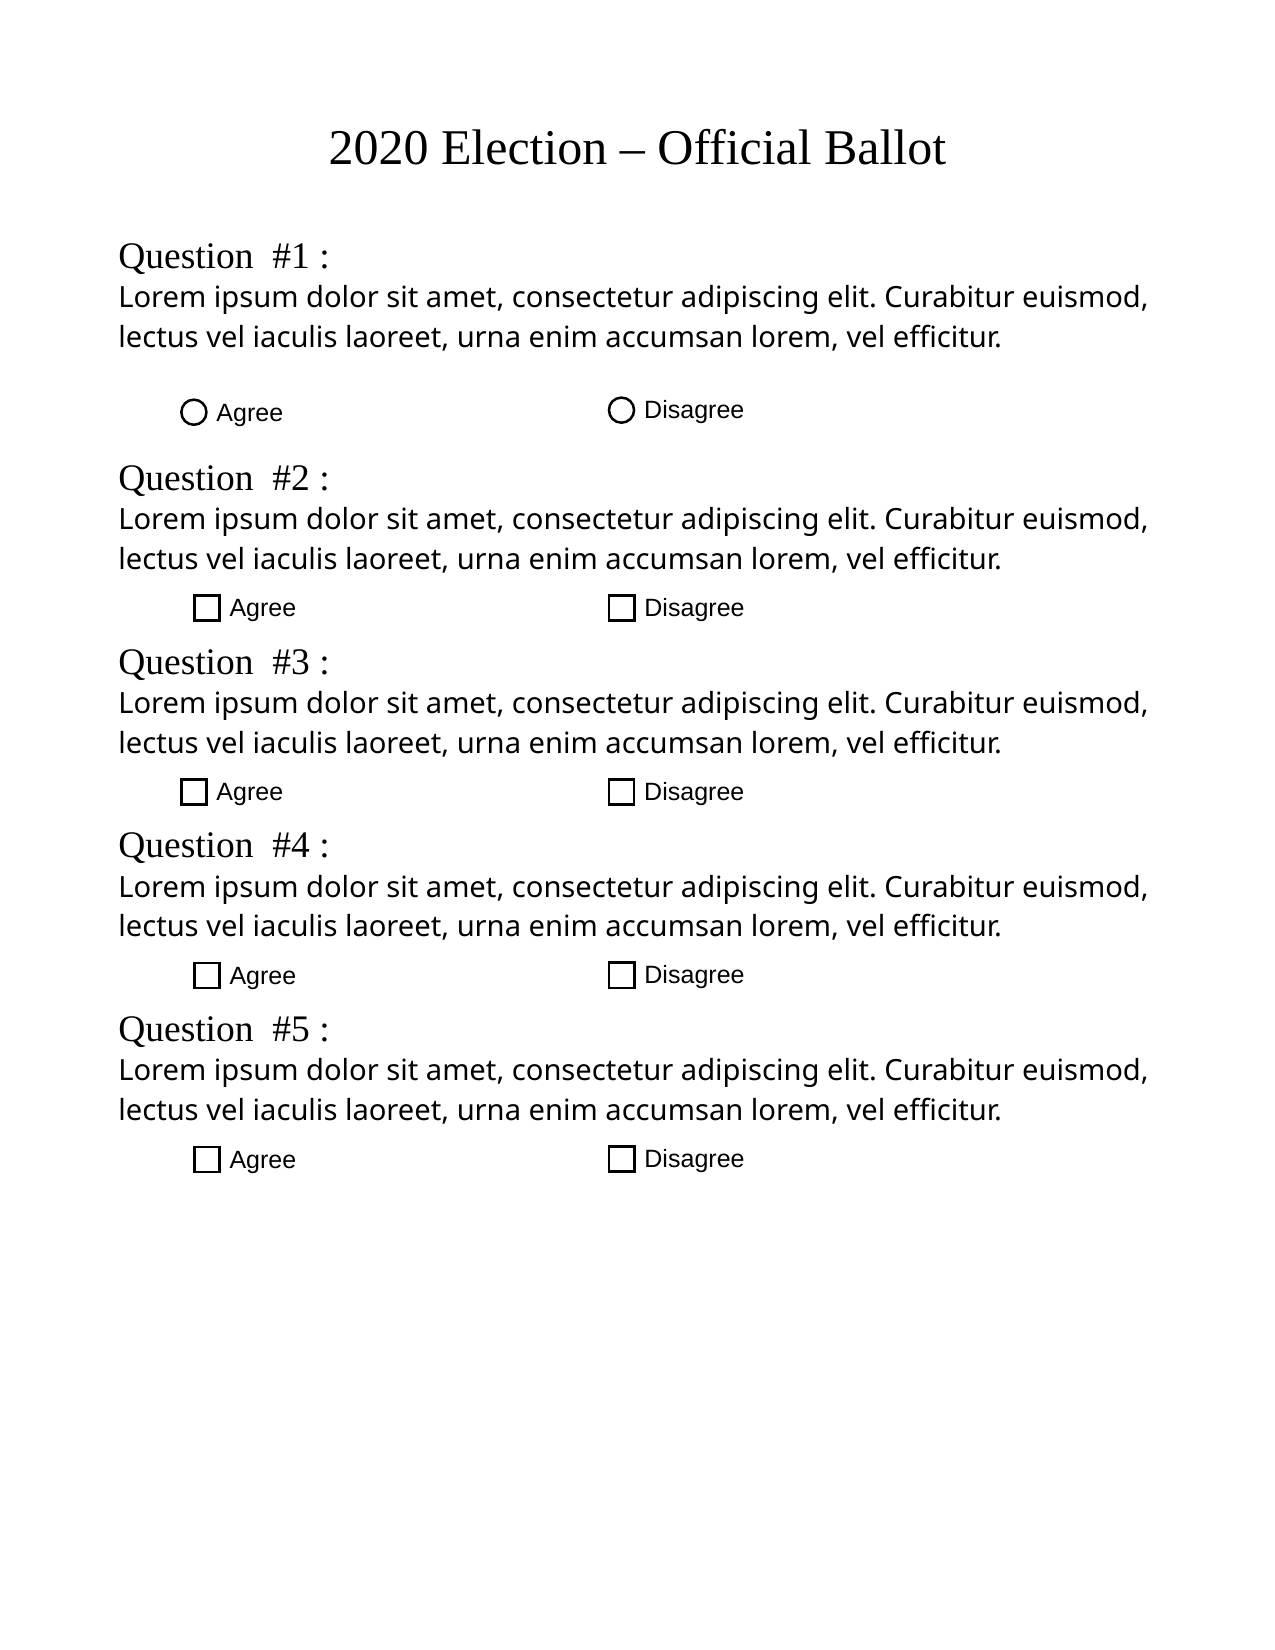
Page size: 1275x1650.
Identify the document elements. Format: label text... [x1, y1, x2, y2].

text Lorem ipsum dolor sit amet, consectetur adipiscing elit. Curabitur euismod, lectus vel iaculis laoreet, urna enim accumsan lorem, vel efficitur. [118, 1050, 1157, 1129]
text 2020 Election – Official Ballot [118, 118, 1157, 176]
text Question #5 : [118, 1007, 1157, 1050]
text Question #2 : [118, 455, 1157, 498]
text Lorem ipsum dolor sit amet, consectetur adipiscing elit. Curabitur euismod, lectus vel iaculis laoreet, urna enim accumsan lorem, vel efficitur. [118, 498, 1157, 578]
text Question #1 : [118, 233, 1157, 276]
text Lorem ipsum dolor sit amet, consectetur adipiscing elit. Curabitur euismod, lectus vel iaculis laoreet, urna enim accumsan lorem, vel efficitur. [118, 866, 1157, 945]
text Question #4 : [118, 823, 1157, 866]
text Lorem ipsum dolor sit amet, consectetur adipiscing elit. Curabitur euismod, lectus vel iaculis laoreet, urna enim accumsan lorem, vel efficitur. [118, 682, 1157, 762]
text Lorem ipsum dolor sit amet, consectetur adipiscing elit. Curabitur euismod, lectus vel iaculis laoreet, urna enim accumsan lorem, vel efficitur. [118, 276, 1157, 356]
text Question #3 : [118, 639, 1157, 682]
